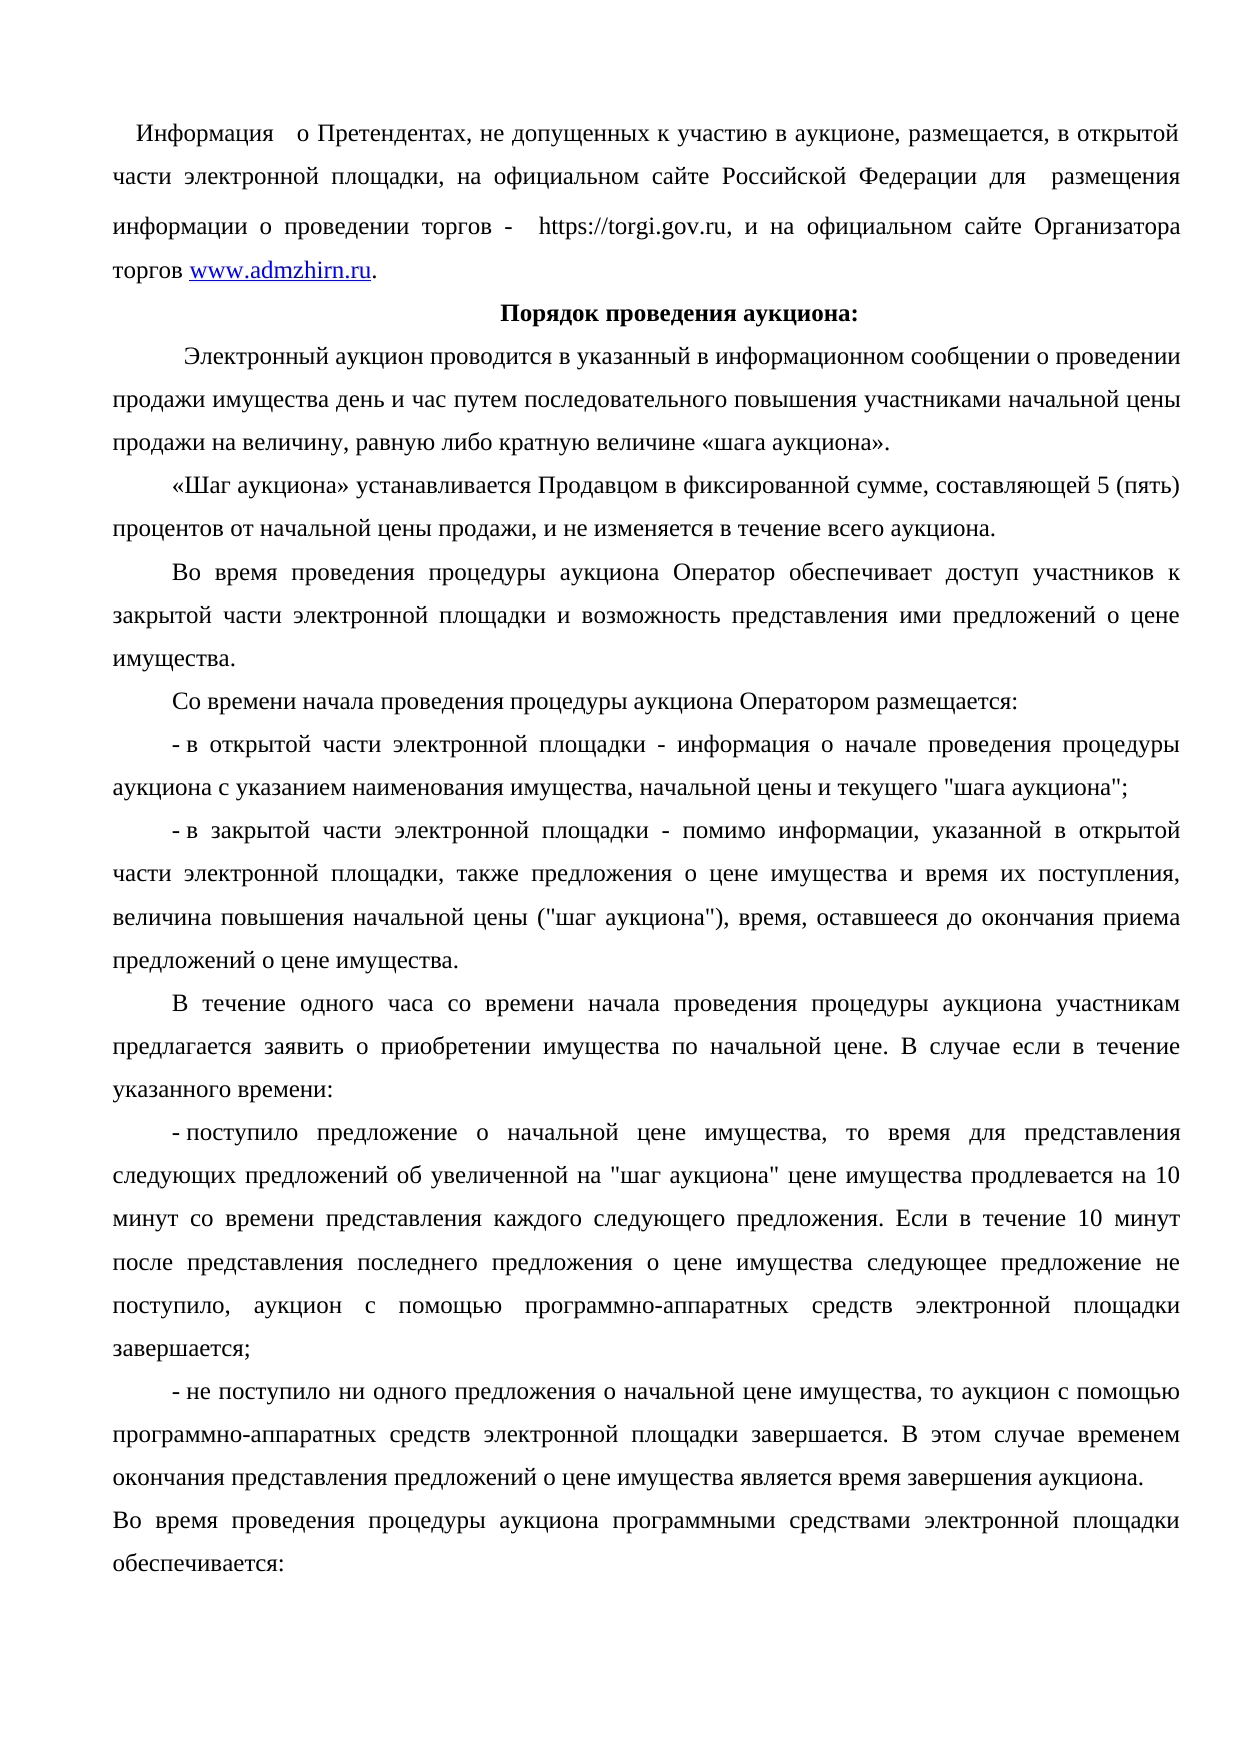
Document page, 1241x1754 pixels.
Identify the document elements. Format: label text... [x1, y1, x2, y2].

text Со времени начала проведения процедуры аукциона Оператором размещается: [112, 686, 1181, 715]
text Во время проведения процедуры аукциона программными средствами электронной площадки обеспечивается: [112, 1505, 1181, 1577]
text Информация о Претендентах, не допущенных к участию в аукционе, размещается, в открытой части электронной площадки, на официальном сайте Российской Федерации для размещения информации о проведении торгов - https://torgi.gov.ru, и на официальном сайте Организатора торгов www.admzhirn.ru. [112, 118, 1181, 283]
text Во время проведения процедуры аукциона Оператор обеспечивает доступ участников к закрытой части электронной площадки и возможность представления ими предложений о цене имущества. [112, 557, 1181, 672]
text - поступило предложение о начальной цене имущества, то время для представления следующих предложений об увеличенной на "шаг аукциона" цене имущества продлевается на 10 минут со времени представления каждого следующего предложения. Если в течение 10 минут после представления последнего предложения о цене имущества следующее предложение не поступило, аукцион с помощью программно-аппаратных средств электронной площадки завершается; [112, 1117, 1181, 1362]
text Электронный аукцион проводится в указанный в информационном сообщении о проведении продажи имущества день и час путем последовательного повышения участниками начальной цены продажи на величину, равную либо кратную величине «шага аукциона». [112, 341, 1181, 456]
text «Шаг аукциона» устанавливается Продавцом в фиксированной сумме, составляющей 5 (пять) процентов от начальной цены продажи, и не изменяется в течение всего аукциона. [112, 470, 1181, 542]
text Порядок проведения аукциона: [112, 298, 1181, 327]
text - не поступило ни одного предложения о начальной цене имущества, то аукцион с помощью программно-аппаратных средств электронной площадки завершается. В этом случае временем окончания представления предложений о цене имущества является время завершения аукциона. [112, 1376, 1181, 1491]
text В течение одного часа со времени начала проведения процедуры аукциона участникам предлагается заявить о приобретении имущества по начальной цене. В случае если в течение указанного времени: [112, 988, 1181, 1103]
text - в закрытой части электронной площадки - помимо информации, указанной в открытой части электронной площадки, также предложения о цене имущества и время их поступления, величина повышения начальной цены ("шаг аукциона"), время, оставшееся до окончания приема предложений о цене имущества. [112, 815, 1181, 973]
text - в открытой части электронной площадки - информация о начале проведения процедуры аукциона с указанием наименования имущества, начальной цены и текущего "шага аукциона"; [112, 729, 1181, 801]
